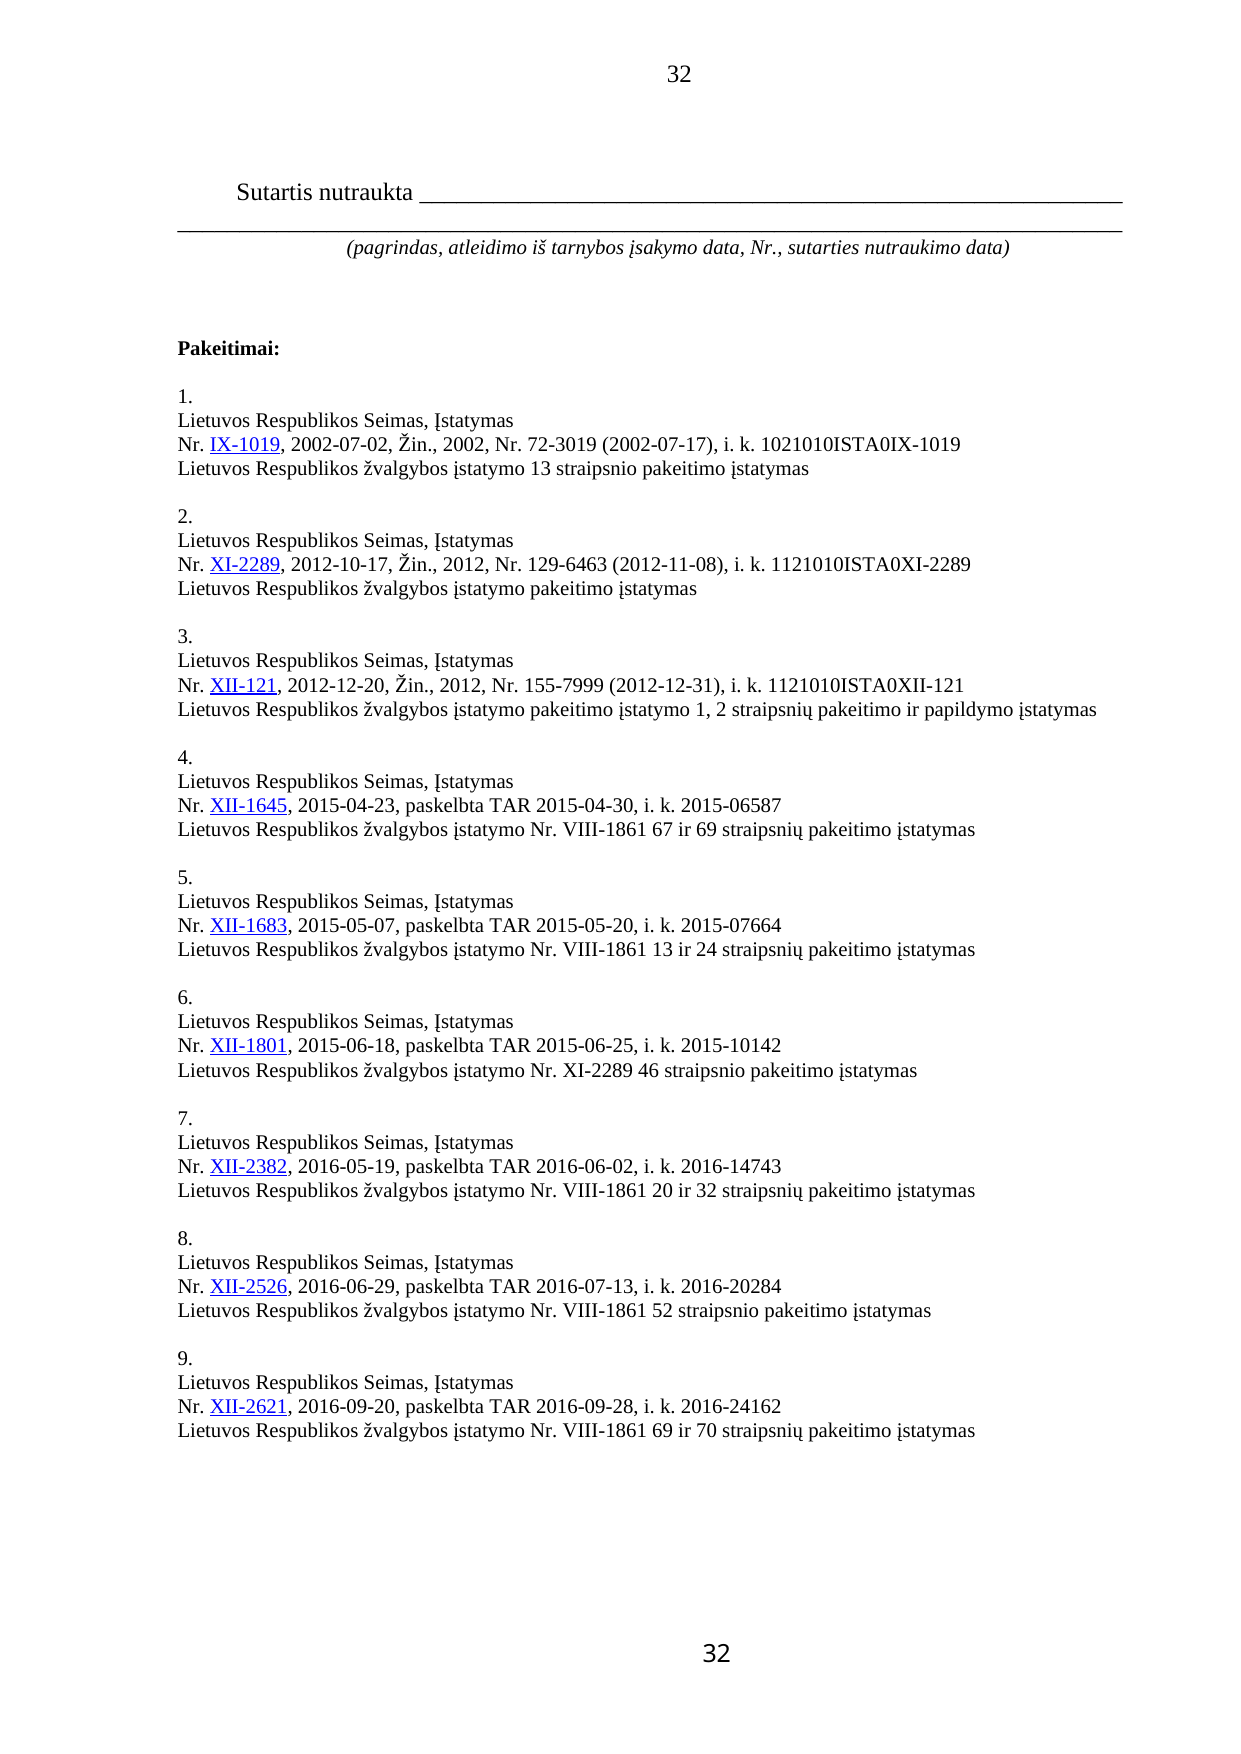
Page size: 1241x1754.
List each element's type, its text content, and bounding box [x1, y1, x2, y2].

text Lietuvos Respublikos Seimas, Įstatymas [177, 889, 1181, 913]
text Lietuvos Respublikos žvalgybos įstatymo Nr. VIII-1861 20 ir 32 straipsnių pakeitimo įstatymas [177, 1178, 1181, 1202]
text Nr. XII-2621, 2016-09-20, paskelbta TAR 2016-09-28, i. k. 2016-24162 [177, 1394, 1181, 1418]
text Lietuvos Respublikos žvalgybos įstatymo Nr. XI-2289 46 straipsnio pakeitimo įstatymas [177, 1057, 1181, 1082]
text Nr. XII-2526, 2016-06-29, paskelbta TAR 2016-07-13, i. k. 2016-20284 [177, 1274, 1181, 1298]
text (pagrindas, atleidimo iš tarnybos įsakymo data, Nr., sutarties nutraukimo data) [177, 235, 1181, 259]
text Nr. XII-1801, 2015-06-18, paskelbta TAR 2015-06-25, i. k. 2015-10142 [177, 1033, 1181, 1057]
text 5. [177, 865, 1181, 889]
text Lietuvos Respublikos žvalgybos įstatymo pakeitimo įstatymo 1, 2 straipsnių pakeitimo ir papildymo įstatymas [177, 697, 1181, 721]
text Lietuvos Respublikos Seimas, Įstatymas [177, 1130, 1181, 1154]
text _ [177, 206, 1181, 235]
text Lietuvos Respublikos Seimas, Įstatymas [177, 769, 1181, 793]
text Lietuvos Respublikos žvalgybos įstatymo pakeitimo įstatymas [177, 576, 1181, 600]
text 1. [177, 384, 1181, 408]
text Lietuvos Respublikos Seimas, Įstatymas [177, 528, 1181, 552]
text Lietuvos Respublikos Seimas, Įstatymas [177, 1009, 1181, 1033]
text Sutartis nutraukta [177, 177, 1181, 206]
text 7. [177, 1106, 1181, 1130]
text Nr. XII-2382, 2016-05-19, paskelbta TAR 2016-06-02, i. k. 2016-14743 [177, 1154, 1181, 1178]
text Pakeitimai: [177, 336, 1181, 360]
text Lietuvos Respublikos žvalgybos įstatymo Nr. VIII-1861 13 ir 24 straipsnių pakeitimo įstatymas [177, 937, 1181, 961]
text 4. [177, 745, 1181, 769]
text 9. [177, 1346, 1181, 1370]
text Lietuvos Respublikos žvalgybos įstatymo Nr. VIII-1861 67 ir 69 straipsnių pakeitimo įstatymas [177, 817, 1181, 841]
text Lietuvos Respublikos Seimas, Įstatymas [177, 648, 1181, 672]
text 6. [177, 985, 1181, 1009]
text Lietuvos Respublikos Seimas, Įstatymas [177, 408, 1181, 432]
text Lietuvos Respublikos Seimas, Įstatymas [177, 1250, 1181, 1274]
text 8. [177, 1226, 1181, 1250]
text 3. [177, 624, 1181, 648]
text Lietuvos Respublikos Seimas, Įstatymas [177, 1370, 1181, 1394]
text Nr. XII-1645, 2015-04-23, paskelbta TAR 2015-04-30, i. k. 2015-06587 [177, 793, 1181, 817]
text 2. [177, 504, 1181, 528]
text Lietuvos Respublikos žvalgybos įstatymo Nr. VIII-1861 52 straipsnio pakeitimo įstatymas [177, 1298, 1181, 1322]
text Lietuvos Respublikos žvalgybos įstatymo Nr. VIII-1861 69 ir 70 straipsnių pakeitimo įstatymas [177, 1418, 1181, 1442]
text Nr. IX-1019, 2002-07-02, Žin., 2002, Nr. 72-3019 (2002-07-17), i. k. 1021010ISTA0IX-1019 [177, 432, 1181, 456]
text Nr. XII-1683, 2015-05-07, paskelbta TAR 2015-05-20, i. k. 2015-07664 [177, 913, 1181, 937]
text Nr. XI-2289, 2012-10-17, Žin., 2012, Nr. 129-6463 (2012-11-08), i. k. 1121010ISTA0XI-2289 [177, 552, 1181, 576]
text Nr. XII-121, 2012-12-20, Žin., 2012, Nr. 155-7999 (2012-12-31), i. k. 1121010ISTA0XII-121 [177, 672, 1181, 697]
text Lietuvos Respublikos žvalgybos įstatymo 13 straipsnio pakeitimo įstatymas [177, 456, 1181, 480]
